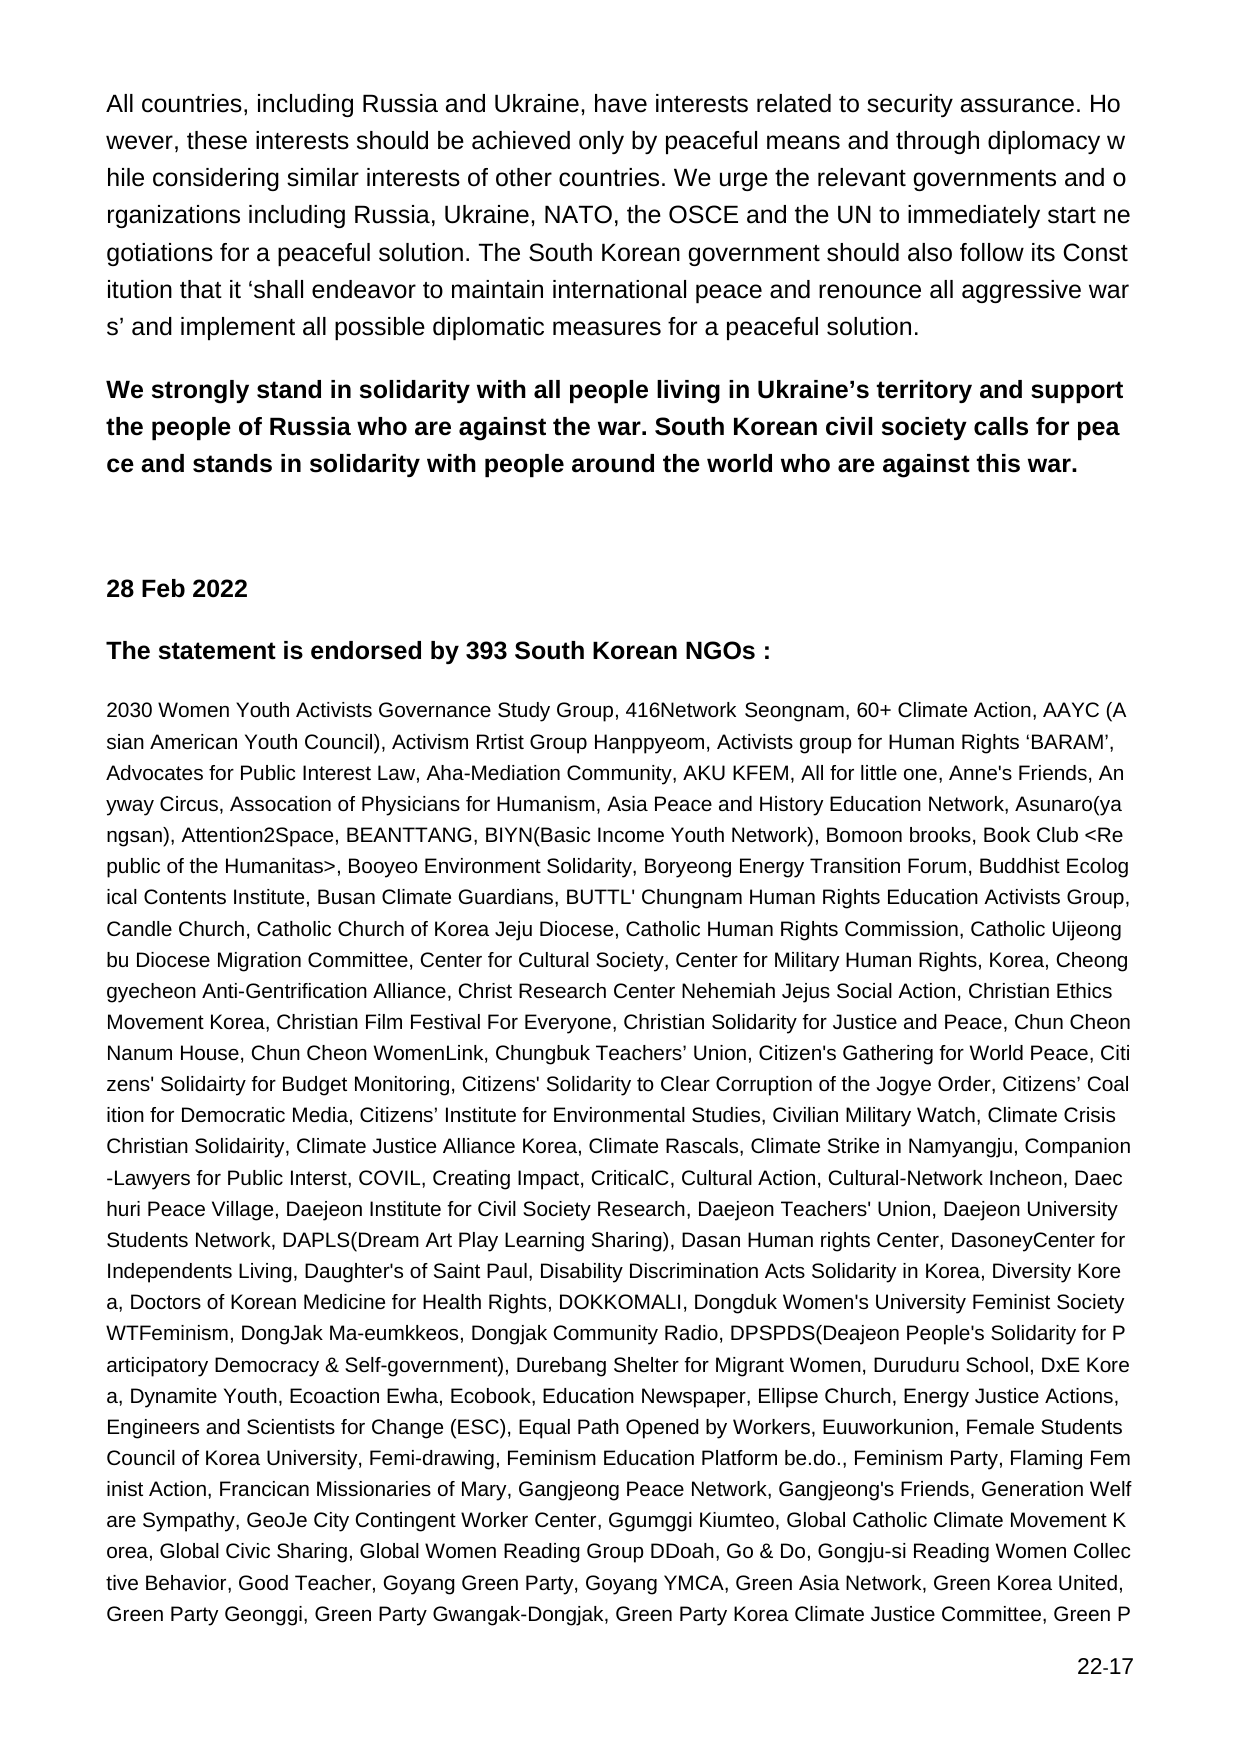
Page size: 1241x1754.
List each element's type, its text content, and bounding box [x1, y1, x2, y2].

text 28 Feb 2022 [106, 574, 1134, 602]
text 2030 Women Youth Activists Governance Study Group, 416Network Seongnam, 60+ Climate Action, AAYC (Asian American Youth Council), Activism Rrtist Group Hanppyeom, Activists group for Human Rights ‘BARAM’, Advocates for Public Interest Law, Aha-Mediation Community, AKU KFEM, All for little one, Anne's Friends, Anyway Circus, Assocation of Physicians for Humanism, Asia Peace and History Education Network, Asunaro(yangsan), Attention2Space, BEANTTANG, BIYN(Basic Income Youth Network), Bomoon brooks, Book Club <Republic of the Humanitas>, Booyeo Environment Solidarity, Boryeong Energy Transition Forum, Buddhist Ecological Contents Institute, Busan Climate Guardians, BUTTL' Chungnam Human Rights Education Activists Group, Candle Church, Catholic Church of Korea Jeju Diocese, Catholic Human Rights Commission, Catholic Uijeongbu Diocese Migration Committee, Center for Cultural Society, Center for Military Human Rights, Korea, Cheonggyecheon Anti-Gentrification Alliance, Christ Research Center Nehemiah Jejus Social Action, Christian Ethics Movement Korea, Christian Film Festival For Everyone, Christian Solidarity for Justice and Peace, Chun Cheon Nanum House, Chun Cheon WomenLink, Chungbuk Teachers’ Union, Citizen's Gathering for World Peace, Citizens' Solidairty for Budget Monitoring, Citizens' Solidarity to Clear Corruption of the Jogye Order, Citizens’ Coalition for Democratic Media, Citizens’ Institute for Environmental Studies, Civilian Military Watch, Climate Crisis Christian Solidairity, Climate Justice Alliance Korea, Climate Rascals, Climate Strike in Namyangju, Companion-Lawyers for Public Interst, COVIL, Creating Impact, CriticalC, Cultural Action, Cultural-Network Incheon, Daechuri Peace Village, Daejeon Institute for Civil Society Research, Daejeon Teachers' Union, Daejeon University Students Network, DAPLS(Dream Art Play Learning Sharing), Dasan Human rights Center, DasoneyCenter for Independents Living, Daughter's of Saint Paul, Disability Discrimination Acts Solidarity in Korea, Diversity Korea, Doctors of Korean Medicine for Health Rights, DOKKOMALI, Dongduk Women's University Feminist Society WTFeminism, DongJak Ma-eumkkeos, Dongjak Community Radio, DPSPDS(Deajeon People's Solidarity for Participatory Democracy & Self-government), Durebang Shelter for Migrant Women, Duruduru School, DxE Korea, Dynamite Youth, Ecoaction Ewha, Ecobook, Education Newspaper, Ellipse Church, Energy Justice Actions, Engineers and Scientists for Change (ESC), Equal Path Opened by Workers, Euuworkunion, Female Students Council of Korea University, Femi-drawing, Feminism Education Platform be.do., Feminism Party, Flaming Feminist Action, Francican Missionaries of Mary, Gangjeong Peace Network, Gangjeong's Friends, Generation Welfare Sympathy, GeoJe City Contingent Worker Center, Ggumggi Kiumteo, Global Catholic Climate Movement Korea, Global Civic Sharing, Global Women Reading Group DDoah, Go & Do, Gongju-si Reading Women Collective Behavior, Good Teacher, Goyang Green Party, Goyang YMCA, Green Asia Network, Green Korea United, Green Party Geonggi, Green Party Gwangak-Dongjak, Green Party Korea Climate Justice Committee, Green P [106, 698, 1134, 1626]
text We strongly stand in solidarity with all people living in Ukraine’s territory and support the people of Russia who are against the war. South Korean civil society calls for peace and stands in solidarity with people around the world who are against this war. [106, 374, 1134, 478]
text The statement is endorsed by 393 South Korean NGOs : [106, 636, 1134, 665]
text All countries, including Russia and Ukraine, have interests related to security assurance. However, these interests should be achieved only by peaceful means and through diplomacy while considering similar interests of other countries. We urge the relevant governments and organizations including Russia, Ukraine, NATO, the OSCE and the UN to immediately start negotiations for a peaceful solution. The South Korean government should also follow its Constitution that it ‘shall endeavor to maintain international peace and renounce all aggressive wars’ and implement all possible diplomatic measures for a peaceful solution. [106, 88, 1134, 341]
